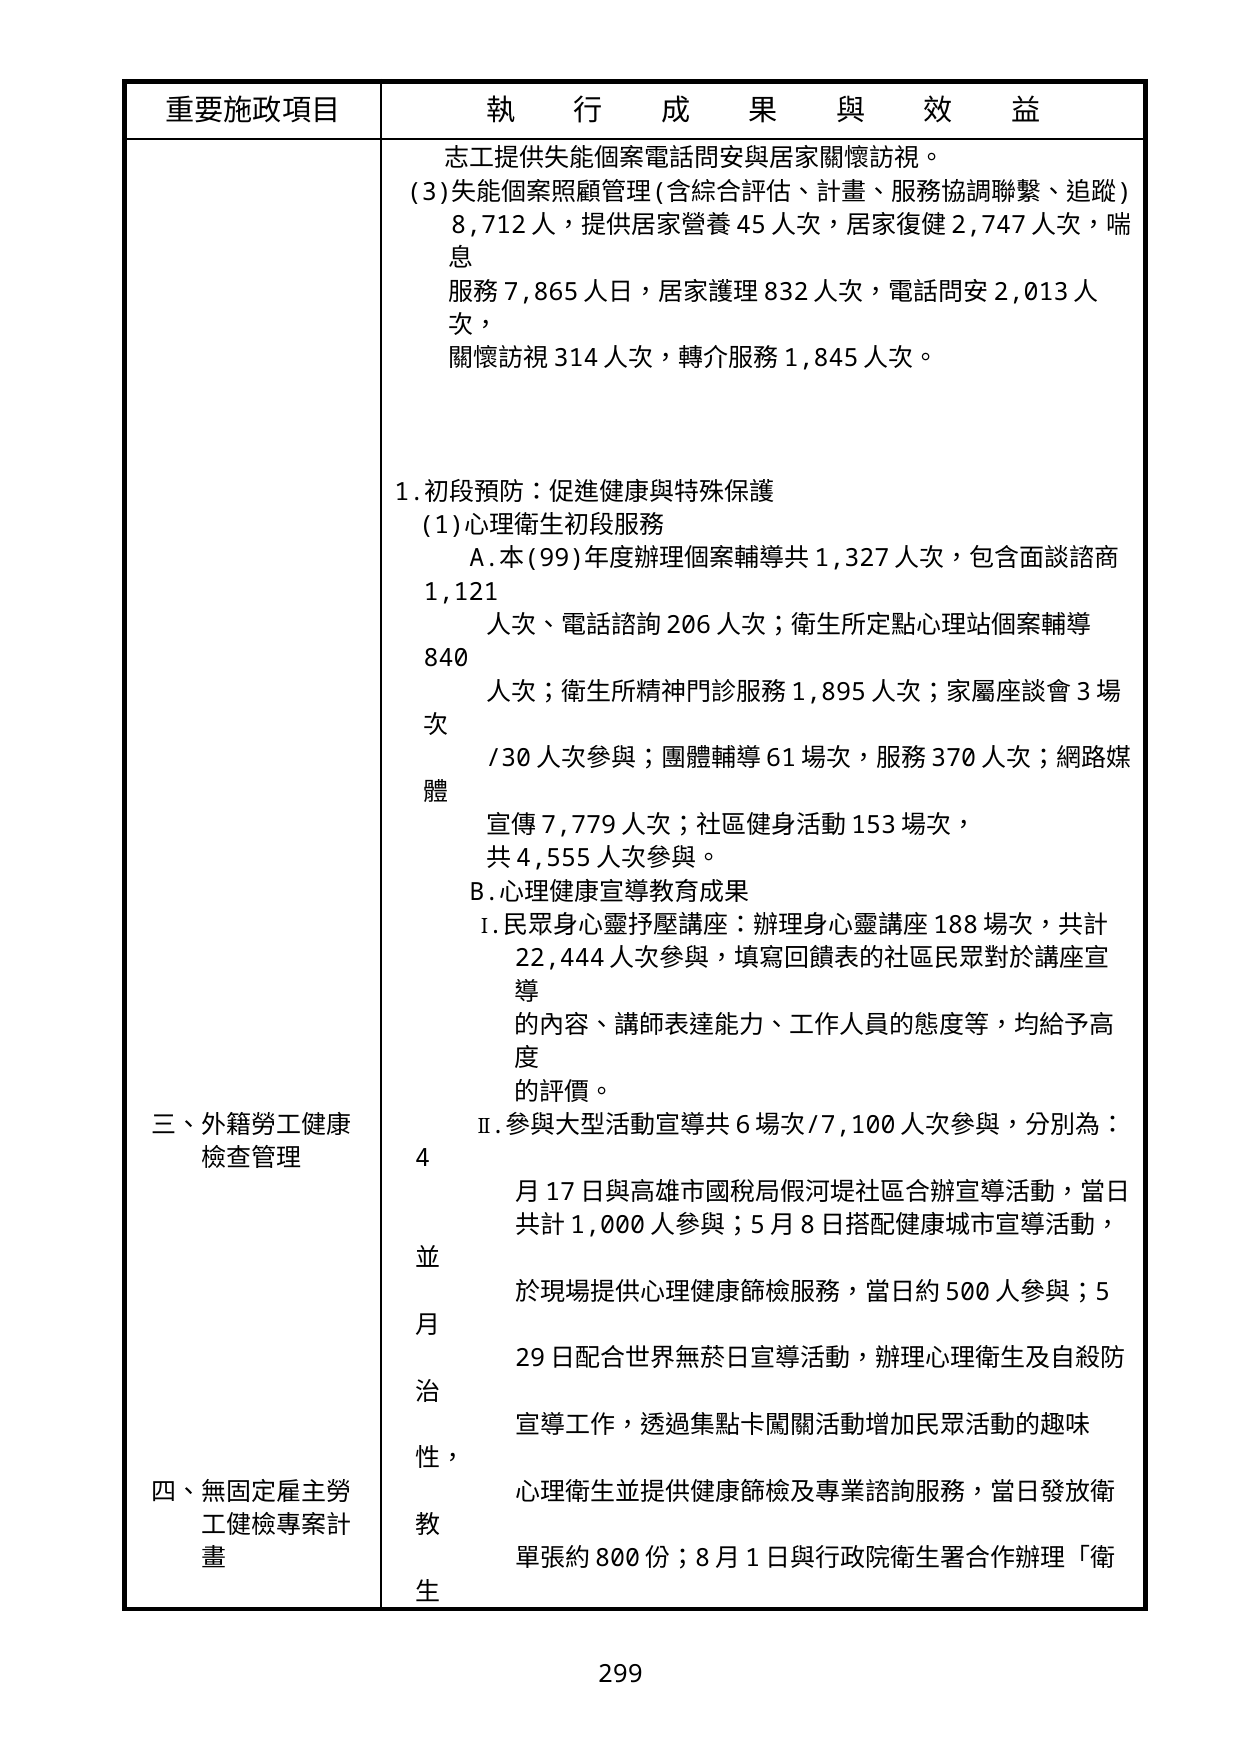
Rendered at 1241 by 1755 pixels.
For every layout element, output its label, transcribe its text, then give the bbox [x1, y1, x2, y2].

table_header 重要施政項目 [127, 84, 380, 138]
table_cell 志工提供失能個案電話問安與居家關懷訪視。 (3)失能個案照顧管理(含綜合評估、計畫、服務協調聯繫、追蹤) 8,712人，提供居家營養45人次，居家復健2,747人次，喘息 服務7,865人日，居家護理832人次，電話問安2,013人次， 關懷訪視314人次，轉介服務1,845人次。 1.初段預防：促進健康與特殊保護 (1)心理衛生初段服務 A.本(99)年度辦理個案輔導共1,327人次，包含面談諮商1,121 人次、電話諮詢206人次；衛生所定點心理站個案輔導840 人次；衛生所精神門診服務1,895人次；家屬座談會3場次 /30人次參與；團體輔導61場次，服務370人次；網路媒體 宣傳7,779人次；社區健身活動153場次， 共4,555人次參與。 B.心理健康宣導教育成果 Ⅰ.民眾身心靈抒壓講座：辦理身心靈講座188場次，共計 22,444人次參與，填寫回饋表的社區民眾對於講座宣導 的內容、講師表達能力、工作人員的態度等，均給予高度 的評價。 Ⅱ.參與大型活動宣導共6場次/7,100人次參與，分別為：4 月17日與高雄市國稅局假河堤社區合辦宣導活動，當日 共計1,000人參與；5月8日搭配健康城市宣導活動，並 於現場提供心理健康篩檢服務，當日約500人參與；5月 29日配合世界無菸日宣導活動，辦理心理衛生及自殺防治 宣導工作，透過集點卡闖關活動增加民眾活動的趣味性， 心理衛生並提供健康篩檢及專業諮詢服務，當日發放衛教 單張約800份；8月1日與行政院衛生署合作辦理「衛生 [382, 140, 1143, 1607]
table_header 執 行 成 果 與 效 益 [382, 84, 1143, 138]
table_cell 三、外籍勞工健康檢查管理 四、無固定雇主勞工健檢專案計畫 [127, 140, 380, 1607]
